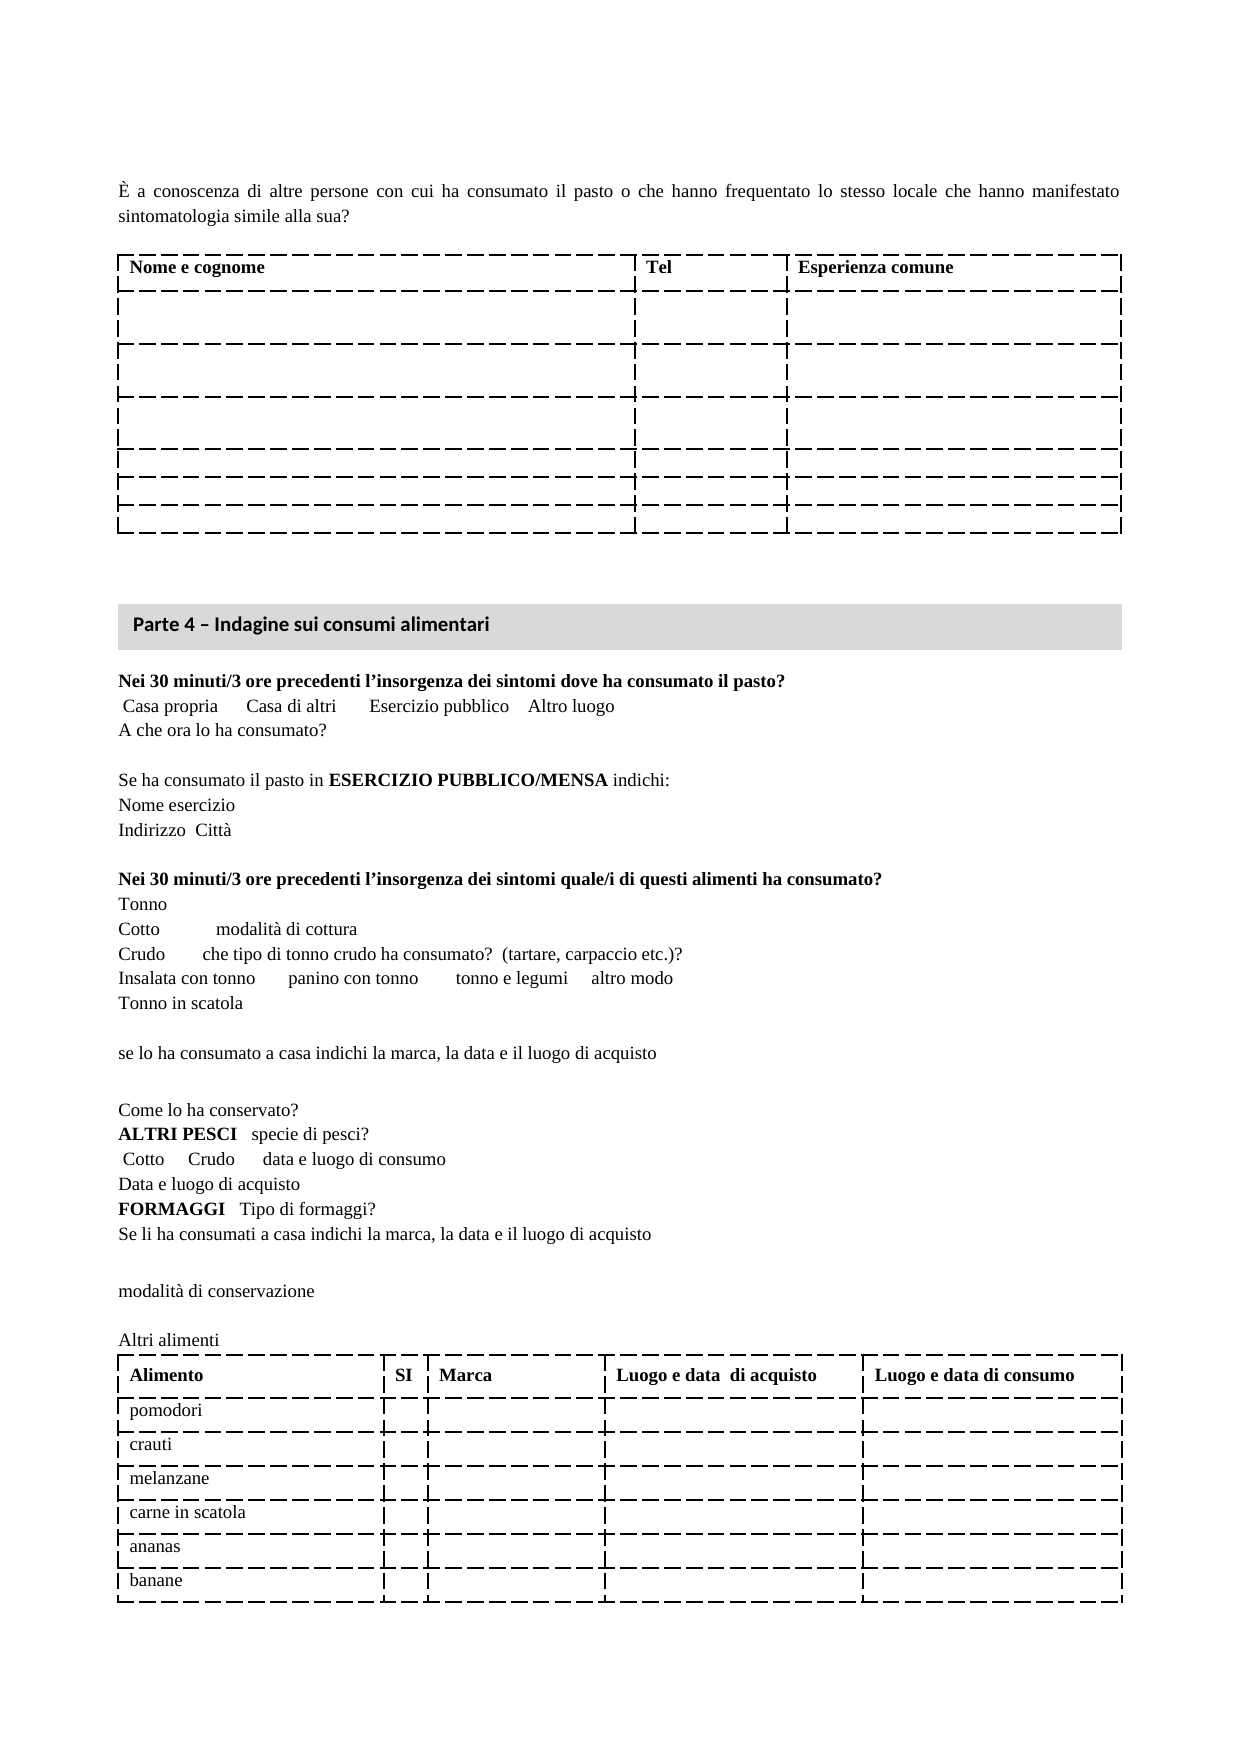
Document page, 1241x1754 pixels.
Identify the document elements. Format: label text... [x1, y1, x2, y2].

table_header Luogo e data di acquisto [605, 1354, 863, 1397]
table_cell [635, 396, 787, 448]
table_cell [787, 476, 1121, 504]
text modalità di conservazione [118, 1279, 1122, 1301]
text se lo ha consumato a casa indichi la marca, la data e il luogo di acquisto [118, 1042, 1122, 1063]
table_cell [787, 343, 1121, 396]
table_cell crauti [118, 1431, 383, 1465]
table_cell [118, 343, 634, 396]
text Cotto Crudo data e luogo di consumo [118, 1148, 1122, 1170]
table_cell [384, 1397, 428, 1431]
table_cell [118, 448, 634, 476]
table_cell [384, 1499, 428, 1533]
table_cell [787, 396, 1121, 448]
table_cell [428, 1567, 605, 1601]
table_cell ananas [118, 1533, 383, 1567]
text Nei 30 minuti/3 ore precedenti l’insorgenza dei sintomi quale/i di questi alimenti ha consumato? [118, 868, 1122, 889]
table_cell [863, 1465, 1122, 1499]
text Altri alimenti [118, 1329, 1122, 1351]
table_cell [605, 1567, 863, 1601]
table_header Nome e cognome [118, 254, 634, 290]
text Se li ha consumati a casa indichi la marca, la data e il luogo di acquisto [118, 1222, 1122, 1244]
text Casa propria Casa di altri Esercizio pubblico Altro luogo [118, 694, 1122, 716]
table_cell [428, 1465, 605, 1499]
table_cell [787, 504, 1121, 532]
text Crudo che tipo di tonno crudo ha consumato? (tartare, carpaccio etc.)? [118, 942, 1122, 964]
text Come lo ha conservato? [118, 1098, 1122, 1120]
table_header Marca [428, 1354, 605, 1397]
table_cell [863, 1533, 1122, 1567]
text Nei 30 minuti/3 ore precedenti l’insorgenza dei sintomi dove ha consumato il pasto? [118, 670, 1122, 691]
table_cell [863, 1499, 1122, 1533]
table_cell [428, 1499, 605, 1533]
table_header Luogo e data di consumo [863, 1354, 1122, 1397]
table_cell [118, 504, 634, 532]
table_cell [635, 476, 787, 504]
text È a conoscenza di altre persone con cui ha consumato il pasto o che hanno frequentato lo stesso locale che hanno manifestato sintomatologia simile alla sua? [118, 180, 1122, 226]
text Data e luogo di acquisto [118, 1173, 1122, 1194]
table_header Tel [635, 254, 787, 290]
table_cell [605, 1465, 863, 1499]
table_cell [605, 1533, 863, 1567]
table_cell [787, 448, 1121, 476]
table_cell [605, 1431, 863, 1465]
table_cell [384, 1533, 428, 1567]
table_cell banane [118, 1567, 383, 1601]
table_cell [118, 290, 634, 343]
table_cell [118, 476, 634, 504]
table_cell [863, 1431, 1122, 1465]
table_cell [428, 1431, 605, 1465]
table_cell [787, 290, 1121, 343]
table_header SI [384, 1354, 428, 1397]
table_cell [635, 448, 787, 476]
table_cell [428, 1397, 605, 1431]
text ALTRI PESCI specie di pesci? [118, 1123, 1122, 1145]
table_cell [605, 1499, 863, 1533]
text FORMAGGI Tipo di formaggi? [118, 1198, 1122, 1219]
text Cotto modalità di cottura [118, 918, 1122, 939]
table_cell [635, 343, 787, 396]
table_cell carne in scatola [118, 1499, 383, 1533]
table_cell [635, 290, 787, 343]
table_header Alimento [118, 1354, 383, 1397]
table_cell [384, 1567, 428, 1601]
text Se ha consumato il pasto in ESERCIZIO PUBBLICO/MENSA indichi: Nome esercizio [118, 769, 1122, 815]
table_cell [384, 1465, 428, 1499]
table_cell [428, 1533, 605, 1567]
table_cell [605, 1397, 863, 1431]
table_cell [384, 1431, 428, 1465]
table_cell [863, 1567, 1122, 1601]
table_cell pomodori [118, 1397, 383, 1431]
table_cell [635, 504, 787, 532]
text Tonno in scatola [118, 992, 1122, 1013]
text A che ora lo ha consumato? [118, 719, 1122, 741]
table_cell [863, 1397, 1122, 1431]
table_cell [118, 396, 634, 448]
text Insalata con tonno panino con tonno tonno e legumi altro modo [118, 967, 1122, 989]
text Indirizzo Città [118, 818, 1122, 840]
table_header Esperienza comune [787, 254, 1121, 290]
text Tonno [118, 893, 1122, 914]
table_cell melanzane [118, 1465, 383, 1499]
